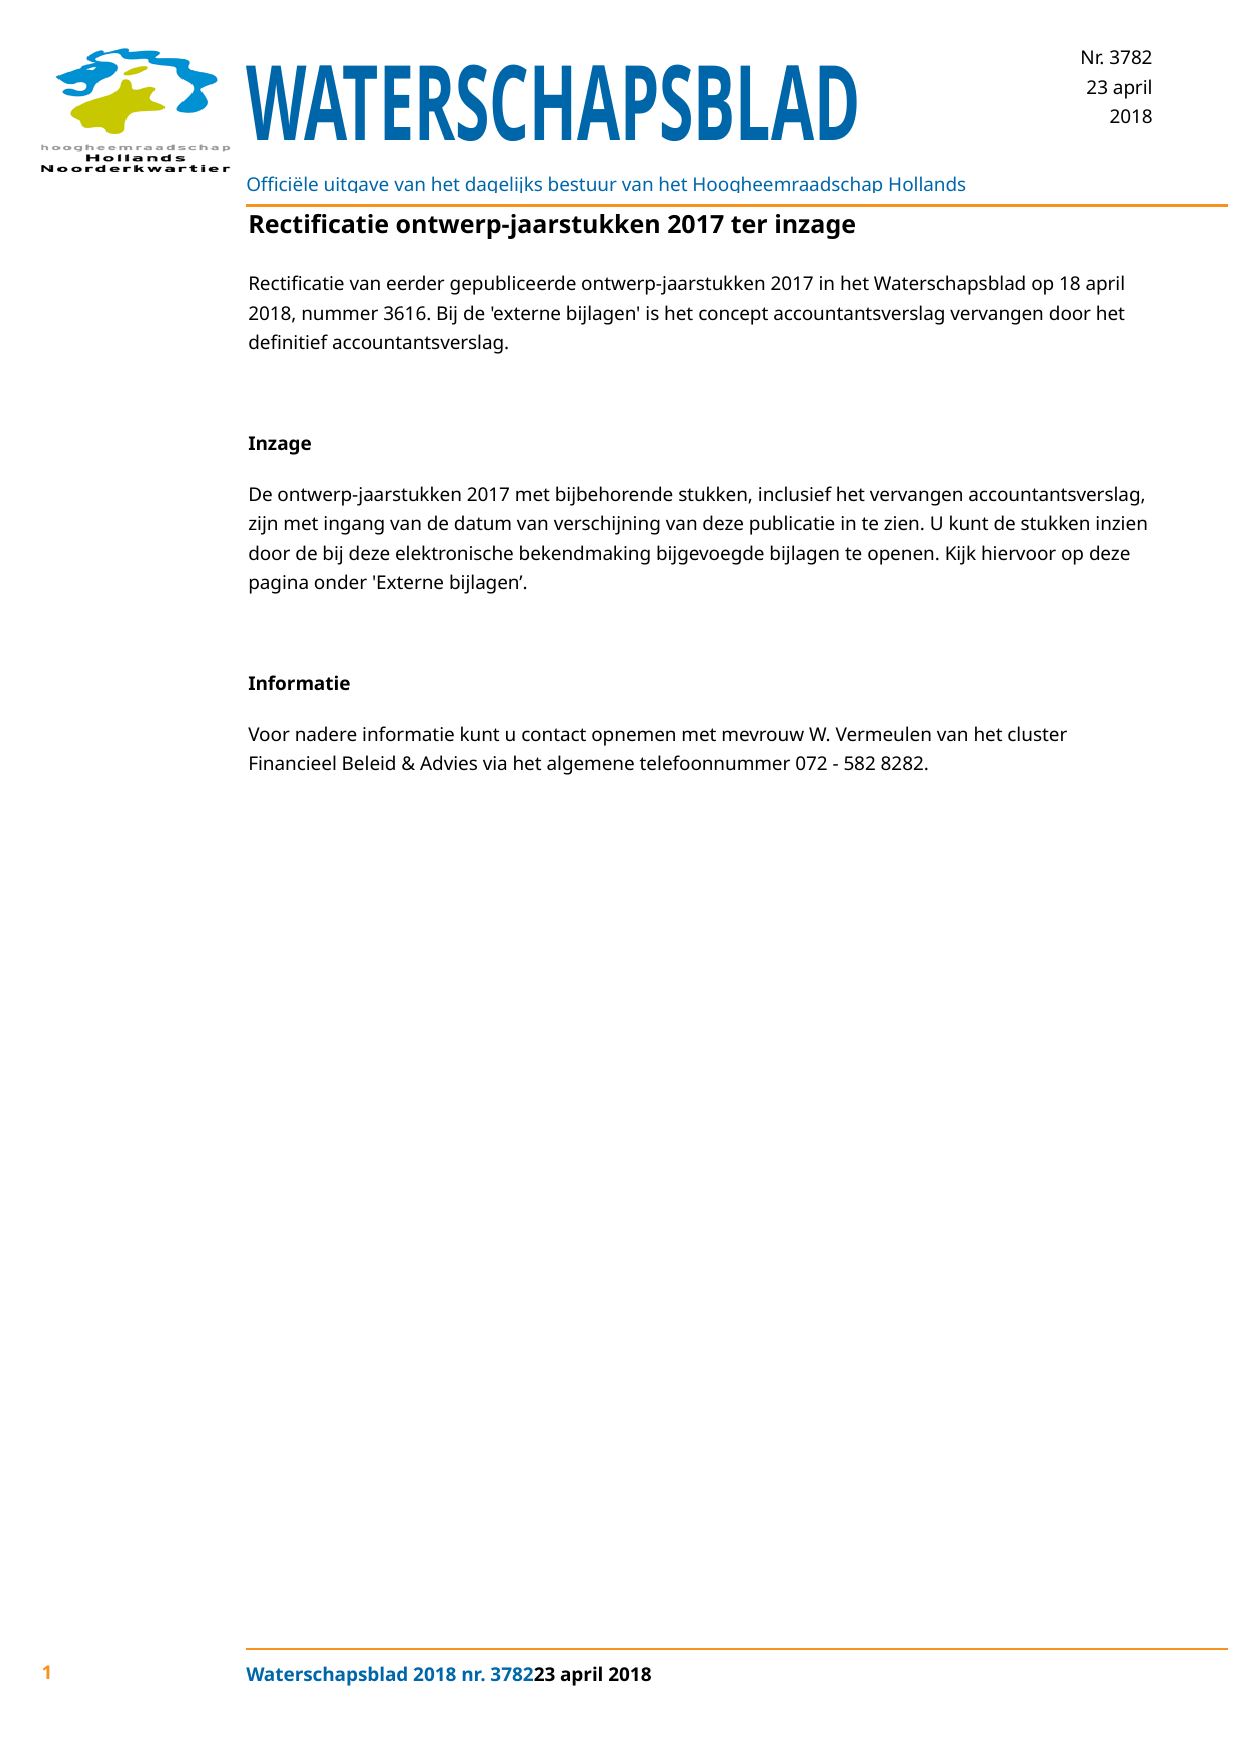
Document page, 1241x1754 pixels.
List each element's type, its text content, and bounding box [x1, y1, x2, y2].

text Rectificatie ontwerp-jaarstukken 2017 ter inzage [248, 207, 1152, 241]
text Rectificatie van eerder gepubliceerde ontwerp-jaarstukken 2017 in het Waterschapsblad op 18 april 2018, nummer 3616. Bij de 'externe bijlagen' is het concept accountantsverslag vervangen door het definitief accountantsverslag. [248, 270, 1152, 355]
text Inzage [248, 430, 1152, 456]
text Voor nadere informatie kunt u contact opnemen met mevrouw W. Vermeulen van het cluster Financieel Beleid & Advies via het algemene telefoonnummer 072 - 582 8282. [248, 721, 1152, 776]
picture [41, 47, 231, 172]
text De ontwerp-jaarstukken 2017 met bijbehorende stukken, inclusief het vervangen accountantsverslag, zijn met ingang van de datum van verschijning van deze publicatie in te zien. U kunt de stukken inzien door de bij deze elektronische bekendmaking bijgevoegde bijlagen te openen. Kijk hiervoor op deze pagina onder 'Externe bijlagen’. [248, 481, 1152, 595]
text Informatie [248, 670, 1152, 696]
